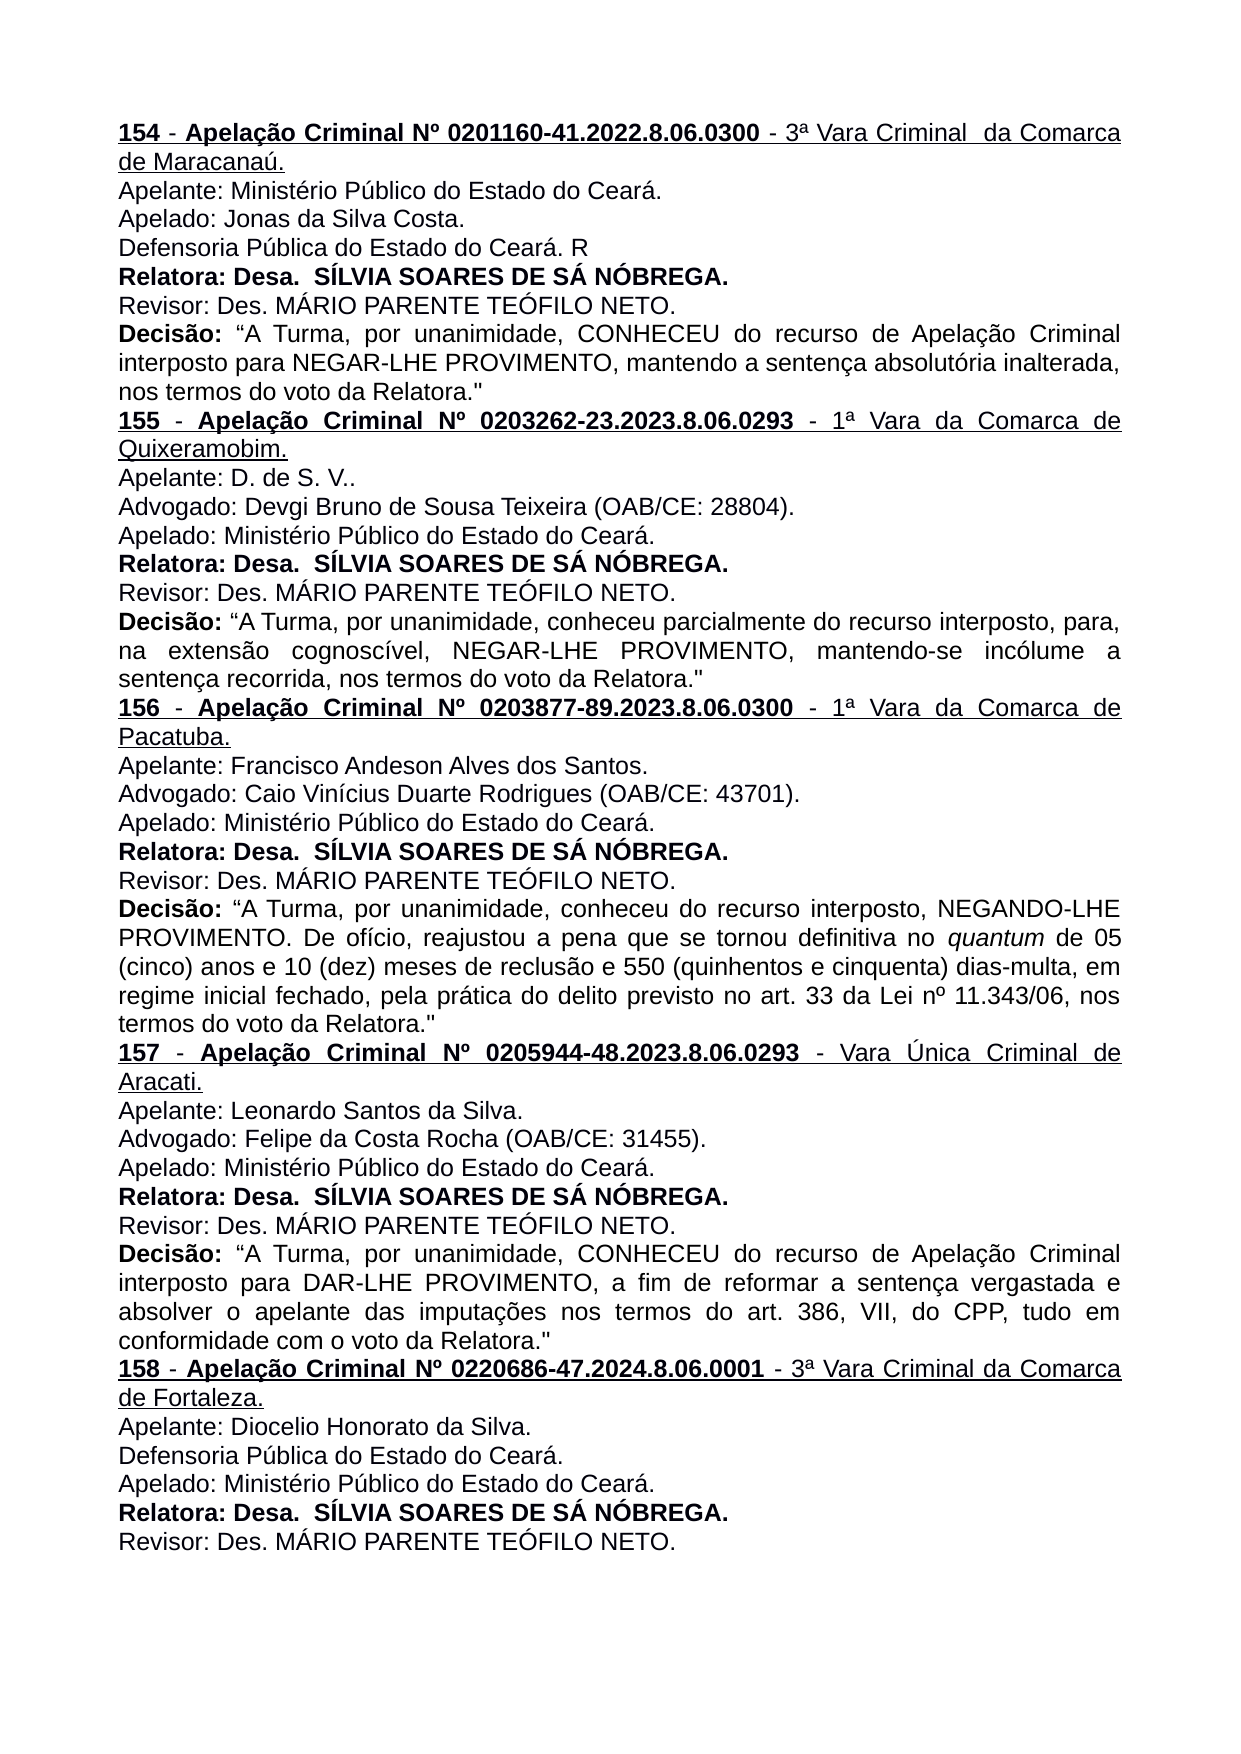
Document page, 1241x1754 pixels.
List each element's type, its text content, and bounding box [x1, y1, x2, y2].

text Revisor: Des. MÁRIO PARENTE TEÓFILO NETO. [118, 866, 1122, 894]
text Decisão: “A Turma, por unanimidade, CONHECEU do recurso de Apelação Criminal interposto para DAR-LHE PROVIMENTO, a fim de reformar a sentença vergastada e absolver o apelante das imputações nos termos do art. 386, VII, do CPP, tudo em conformidade com o voto da Relatora." [118, 1239, 1122, 1354]
text Revisor: Des. MÁRIO PARENTE TEÓFILO NETO. [118, 291, 1122, 319]
text Apelado: Ministério Público do Estado do Ceará. [118, 1469, 1122, 1498]
text Apelado: Ministério Público do Estado do Ceará. [118, 1153, 1122, 1182]
text 156 - Apelação Criminal Nº 0203877-89.2023.8.06.0300 - 1ª Vara da Comarca de [118, 693, 1122, 718]
text Advogado: Caio Vinícius Duarte Rodrigues (OAB/CE: 43701). [118, 779, 1122, 808]
text Revisor: Des. MÁRIO PARENTE TEÓFILO NETO. [118, 1527, 1122, 1556]
text Apelante: Diocelio Honorato da Silva. [118, 1412, 1122, 1441]
text Aracati. [118, 1064, 1122, 1096]
text Quixeramobim. [118, 432, 1122, 463]
text Decisão: “A Turma, por unanimidade, conheceu parcialmente do recurso interposto, para, na extensão cognoscível, NEGAR-LHE PROVIMENTO, mantendo-se incólume a sentença recorrida, nos termos do voto da Relatora." [118, 607, 1122, 693]
text Relatora: Desa. SÍLVIA SOARES DE SÁ NÓBREGA. [118, 1182, 1122, 1211]
text Apelante: D. de S. V.. [118, 463, 1122, 492]
text Apelante: Francisco Andeson Alves dos Santos. [118, 751, 1122, 779]
text Decisão: “A Turma, por unanimidade, CONHECEU do recurso de Apelação Criminal interposto para NEGAR-LHE PROVIMENTO, mantendo a sentença absolutória inalterada, nos termos do voto da Relatora." [118, 319, 1122, 406]
text Defensoria Pública do Estado do Ceará. [118, 1441, 1122, 1469]
text 157 - Apelação Criminal Nº 0205944-48.2023.8.06.0293 - Vara Única Criminal de [118, 1038, 1122, 1063]
text Decisão: “A Turma, por unanimidade, conheceu do recurso interposto, NEGANDO-LHE PROVIMENTO. De ofício, reajustou a pena que se tornou definitiva no quantum de 05 (cinco) anos e 10 (dez) meses de reclusão e 550 (quinhentos e cinquenta) dias-multa, em regime inicial fechado, pela prática do delito previsto no art. 33 da Lei nº 11.343/06, nos termos do voto da Relatora." [118, 894, 1122, 1038]
text 154 - Apelação Criminal Nº 0201160-41.2022.8.06.0300 - 3ª Vara Criminal da Comarca de Maracanaú. [118, 118, 1122, 176]
text Pacatuba. [118, 719, 1122, 751]
text Revisor: Des. MÁRIO PARENTE TEÓFILO NETO. [118, 578, 1122, 607]
text Revisor: Des. MÁRIO PARENTE TEÓFILO NETO. [118, 1211, 1122, 1239]
text Advogado: Devgi Bruno de Sousa Teixeira (OAB/CE: 28804). [118, 492, 1122, 521]
text Apelado: Ministério Público do Estado do Ceará. [118, 808, 1122, 837]
text Apelado: Jonas da Silva Costa. [118, 204, 1122, 233]
text Defensoria Pública do Estado do Ceará. R [118, 233, 1122, 262]
text Apelante: Ministério Público do Estado do Ceará. [118, 176, 1122, 204]
text 155 - Apelação Criminal Nº 0203262-23.2023.8.06.0293 - 1ª Vara da Comarca de [118, 406, 1122, 431]
text Relatora: Desa. SÍLVIA SOARES DE SÁ NÓBREGA. [118, 1498, 1122, 1527]
text 158 - Apelação Criminal Nº 0220686-47.2024.8.06.0001 - 3ª Vara Criminal da Comarca [118, 1354, 1122, 1379]
text Relatora: Desa. SÍLVIA SOARES DE SÁ NÓBREGA. [118, 837, 1122, 866]
text Apelado: Ministério Público do Estado do Ceará. [118, 521, 1122, 549]
text Advogado: Felipe da Costa Rocha (OAB/CE: 31455). [118, 1124, 1122, 1153]
text de Fortaleza. [118, 1381, 1122, 1412]
text Relatora: Desa. SÍLVIA SOARES DE SÁ NÓBREGA. [118, 262, 1122, 291]
text Apelante: Leonardo Santos da Silva. [118, 1096, 1122, 1124]
text Relatora: Desa. SÍLVIA SOARES DE SÁ NÓBREGA. [118, 549, 1122, 578]
